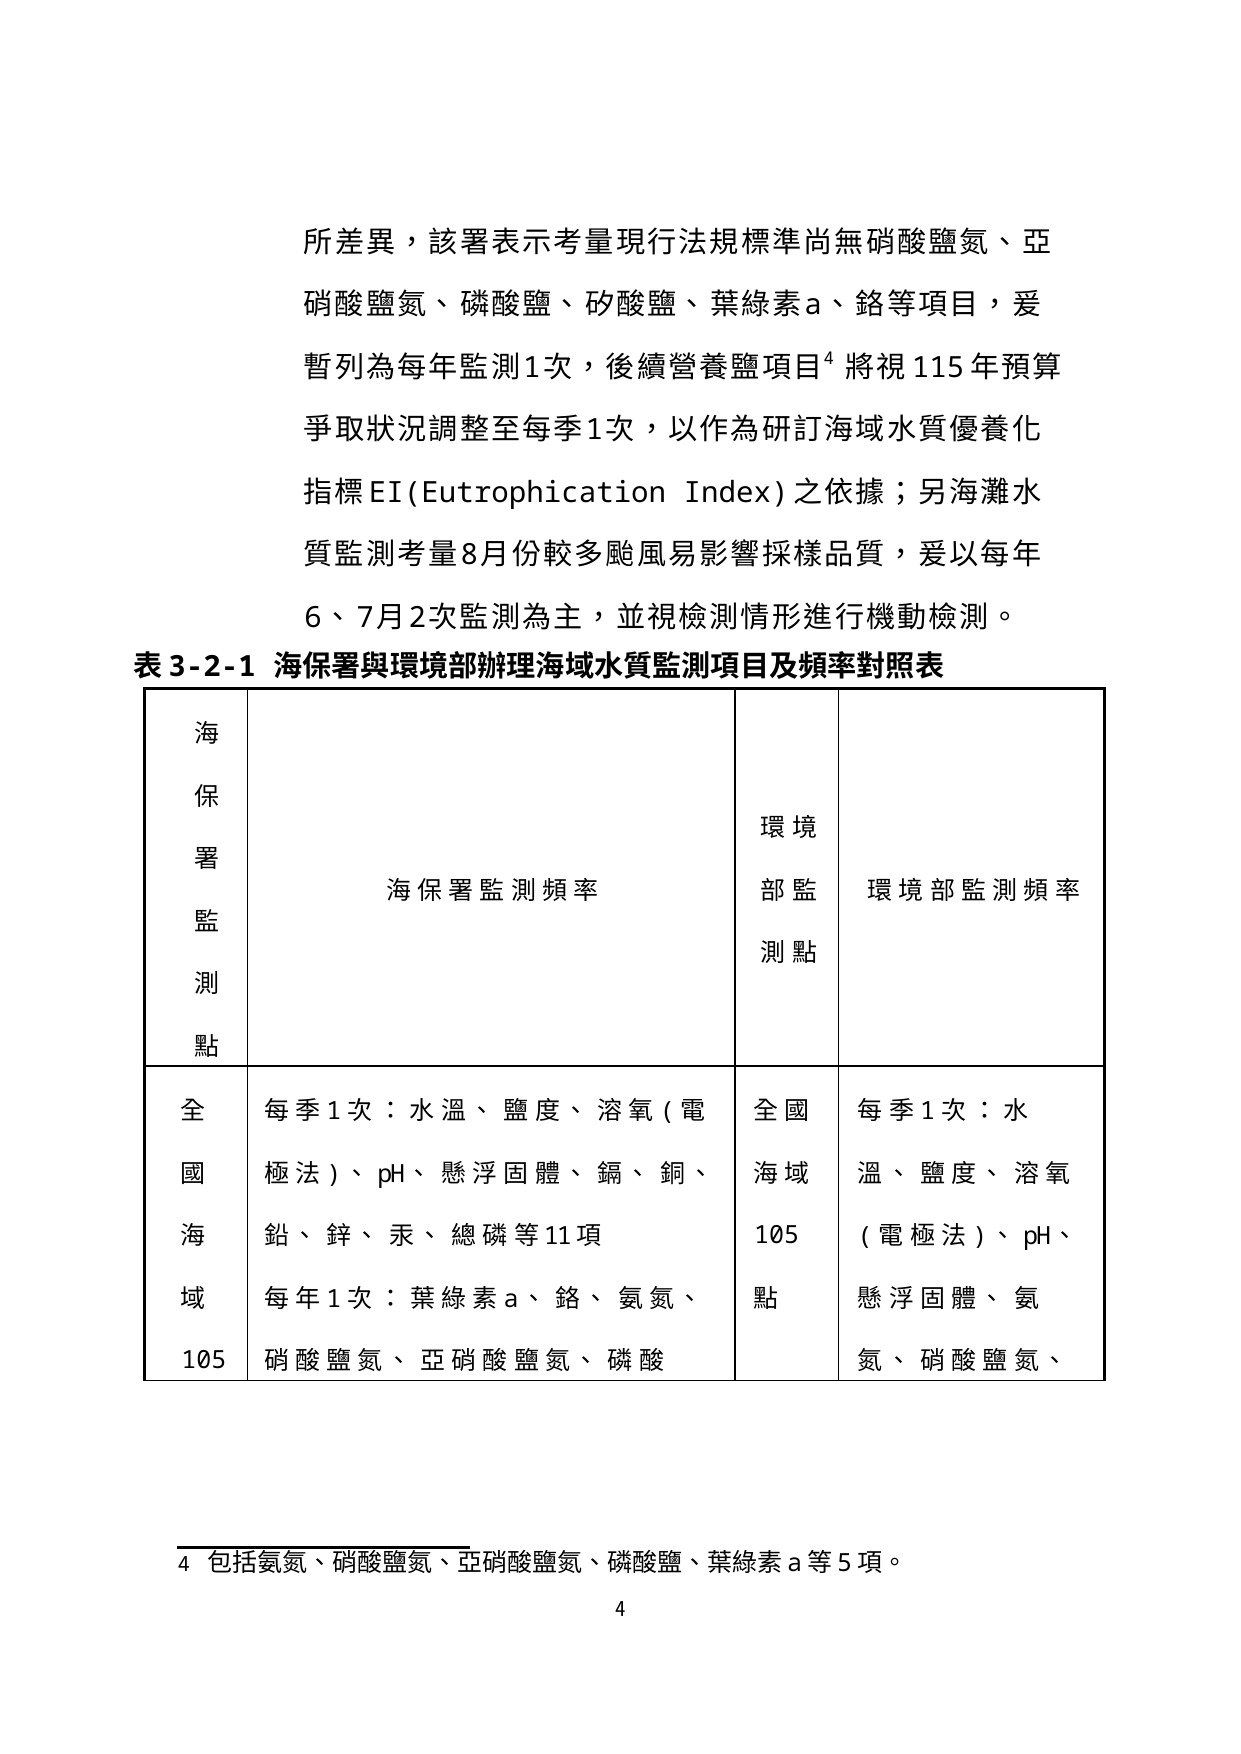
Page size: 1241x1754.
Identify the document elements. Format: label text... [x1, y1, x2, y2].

text 包括氨氮、硝酸鹽氮、亞硝酸鹽氮、磷酸鹽、葉綠素a等5項。 [177, 1548, 1063, 1577]
table_header 環境部監測頻率 [839, 690, 1103, 1065]
table_cell 全國海域105 [146, 1067, 247, 1379]
table_header 海保署監測點 [146, 690, 247, 1065]
text 表3-2-1 海保署與環境部辦理海域水質監測項目及頻率對照表 [133, 635, 1063, 687]
table_cell 每季1次：水溫、鹽度、溶氧(電極法)、pH、懸浮固體、氨氮、硝酸鹽氮、 [839, 1067, 1103, 1379]
table_cell 全國海域105點 [736, 1067, 838, 1379]
table_header 環境部監測點 [736, 690, 838, 1065]
text 所差異，該署表示考量現行法規標準尚無硝酸鹽氮、亞硝酸鹽氮、磷酸鹽、矽酸鹽、葉綠素a、鉻等項目，爰暫列為每年監測1次，後續營養鹽項目將視115年預算爭取狀況調整至每季1次，以作為研訂海域水質優養化指標EI(Eutrophication Index)之依據；另海灘水質監測考量8月份較多颱風易影響採樣品質，爰以每年6、7月2次監測為主，並視檢測情形進行機動檢測。 [266, 198, 1063, 635]
table_cell 每季1次：水溫、鹽度、溶氧(電極法)、pH、懸浮固體、鎘、銅、鉛、鋅、汞、總磷等11項 每年1次：葉綠素a、鉻、氨氮、硝酸鹽氮、亞硝酸鹽氮、磷酸 [248, 1067, 734, 1379]
table_header 海保署監測頻率 [248, 690, 734, 1065]
